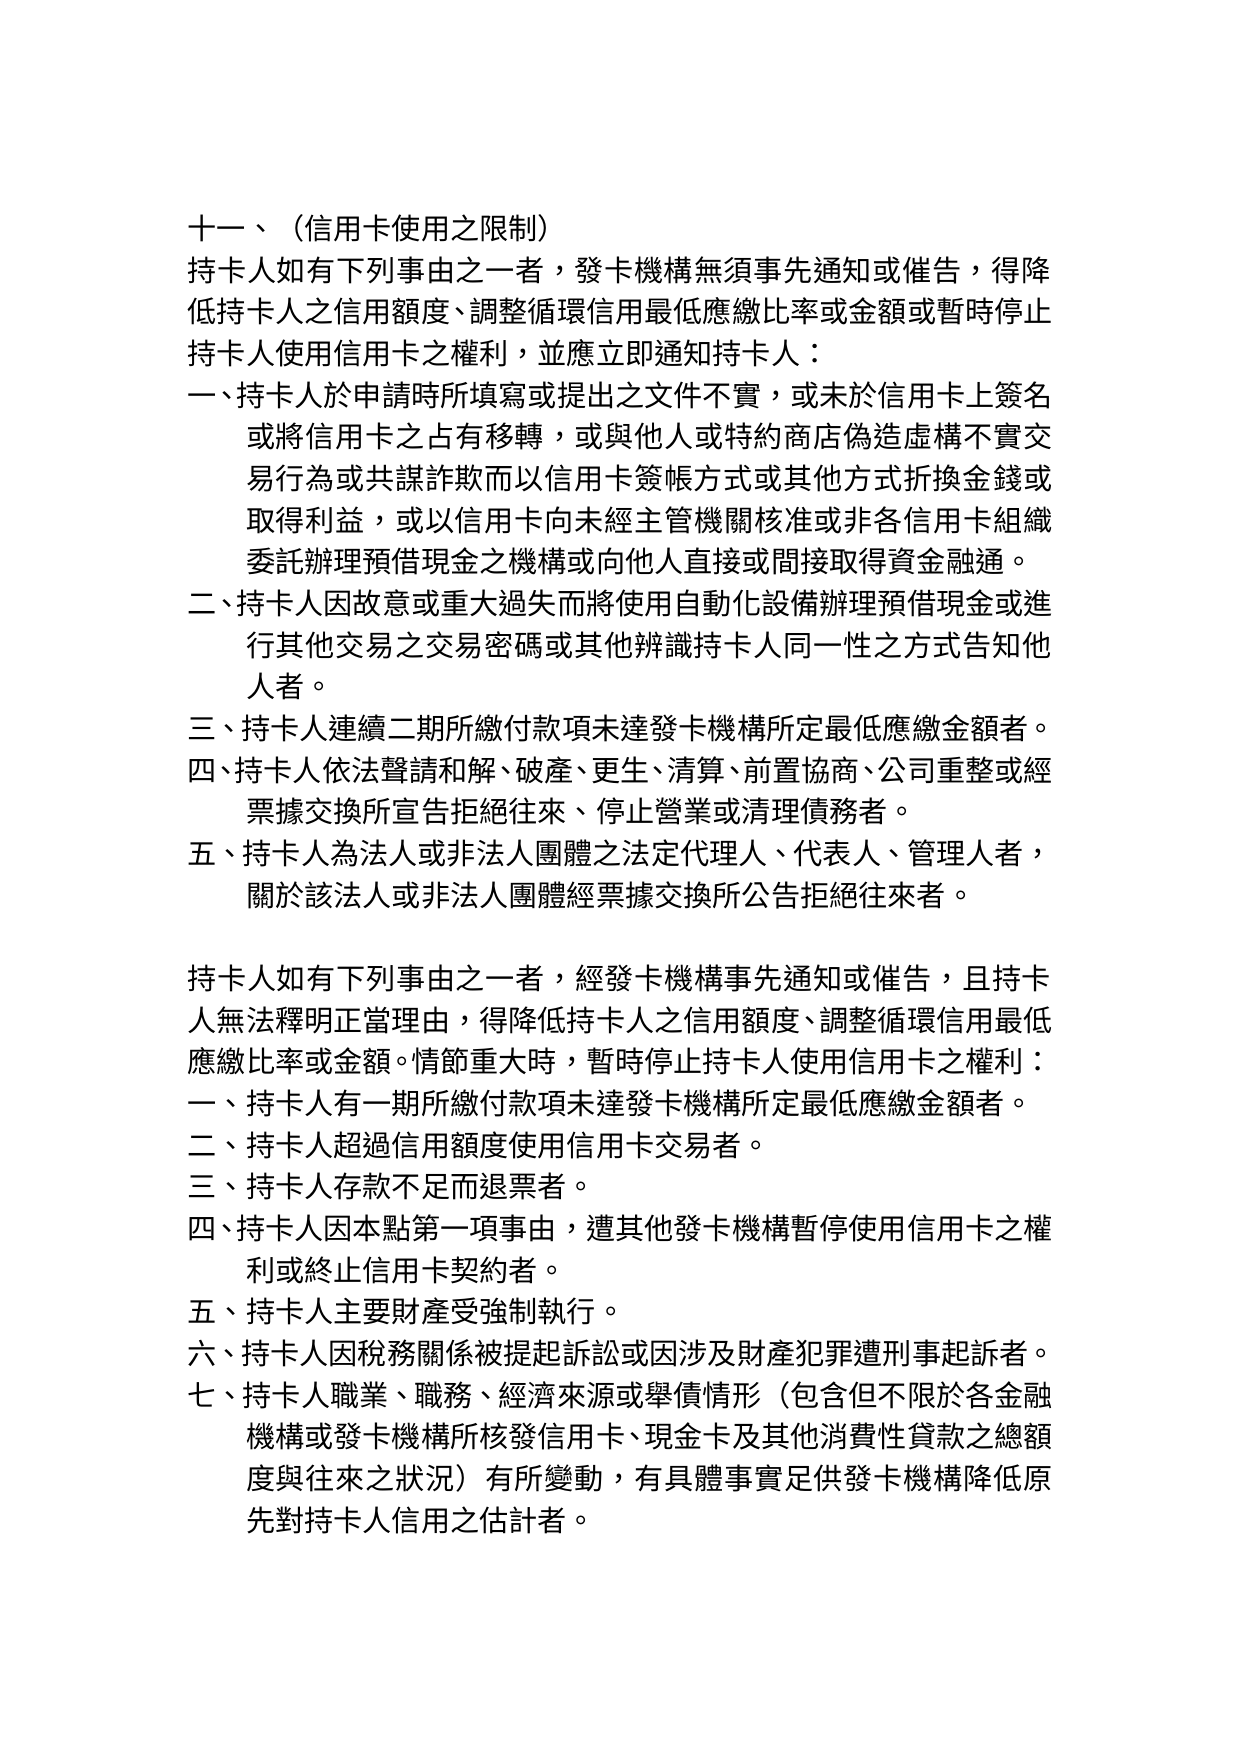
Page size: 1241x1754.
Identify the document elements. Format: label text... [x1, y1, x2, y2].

text 三、持卡人存款不足而退票者。 [187, 1164, 1053, 1206]
text 四、持卡人依法聲請和解、破產、更生、清算、前置協商、公司重整或經票據交換所宣告拒絕往來、停止營業或清理債務者。 [187, 748, 1053, 831]
text 一、持卡人於申請時所填寫或提出之文件不實，或未於信用卡上簽名或將信用卡之占有移轉，或與他人或特約商店偽造虛構不實交易行為或共謀詐欺而以信用卡簽帳方式或其他方式折換金錢或取得利益，或以信用卡向未經主管機關核准或非各信用卡組織委託辦理預借現金之機構或向他人直接或間接取得資金融通。 [187, 373, 1053, 581]
text 二、持卡人因故意或重大過失而將使用自動化設備辦理預借現金或進行其他交易之交易密碼或其他辨識持卡人同一性之方式告知他人者。 [187, 581, 1053, 706]
text 三、持卡人連續二期所繳付款項未達發卡機構所定最低應繳金額者。 [187, 706, 1053, 748]
text 十一、（信用卡使用之限制） [187, 206, 1053, 248]
text 六、持卡人因稅務關係被提起訴訟或因涉及財產犯罪遭刑事起訴者。 [187, 1331, 1053, 1373]
text 持卡人如有下列事由之一者，經發卡機構事先通知或催告，且持卡人無法釋明正當理由，得降低持卡人之信用額度、調整循環信用最低應繳比率或金額。情節重大時，暫時停止持卡人使用信用卡之權利： [187, 956, 1053, 1081]
text 五、持卡人為法人或非法人團體之法定代理人、代表人、管理人者，關於該法人或非法人團體經票據交換所公告拒絕往來者。 [187, 831, 1053, 914]
text 一、持卡人有一期所繳付款項未達發卡機構所定最低應繳金額者。 [187, 1081, 1053, 1123]
text 二、持卡人超過信用額度使用信用卡交易者。 [187, 1123, 1053, 1164]
text 七、持卡人職業、職務、經濟來源或舉債情形（包含但不限於各金融機構或發卡機構所核發信用卡、現金卡及其他消費性貸款之總額度與往來之狀況）有所變動，有具體事實足供發卡機構降低原先對持卡人信用之估計者。 [187, 1373, 1053, 1539]
text 持卡人如有下列事由之一者，發卡機構無須事先通知或催告，得降低持卡人之信用額度、調整循環信用最低應繳比率或金額或暫時停止持卡人使用信用卡之權利，並應立即通知持卡人： [187, 248, 1053, 373]
text 四、持卡人因本點第一項事由，遭其他發卡機構暫停使用信用卡之權利或終止信用卡契約者。 [187, 1206, 1053, 1289]
text 五、持卡人主要財產受強制執行。 [187, 1289, 1053, 1331]
